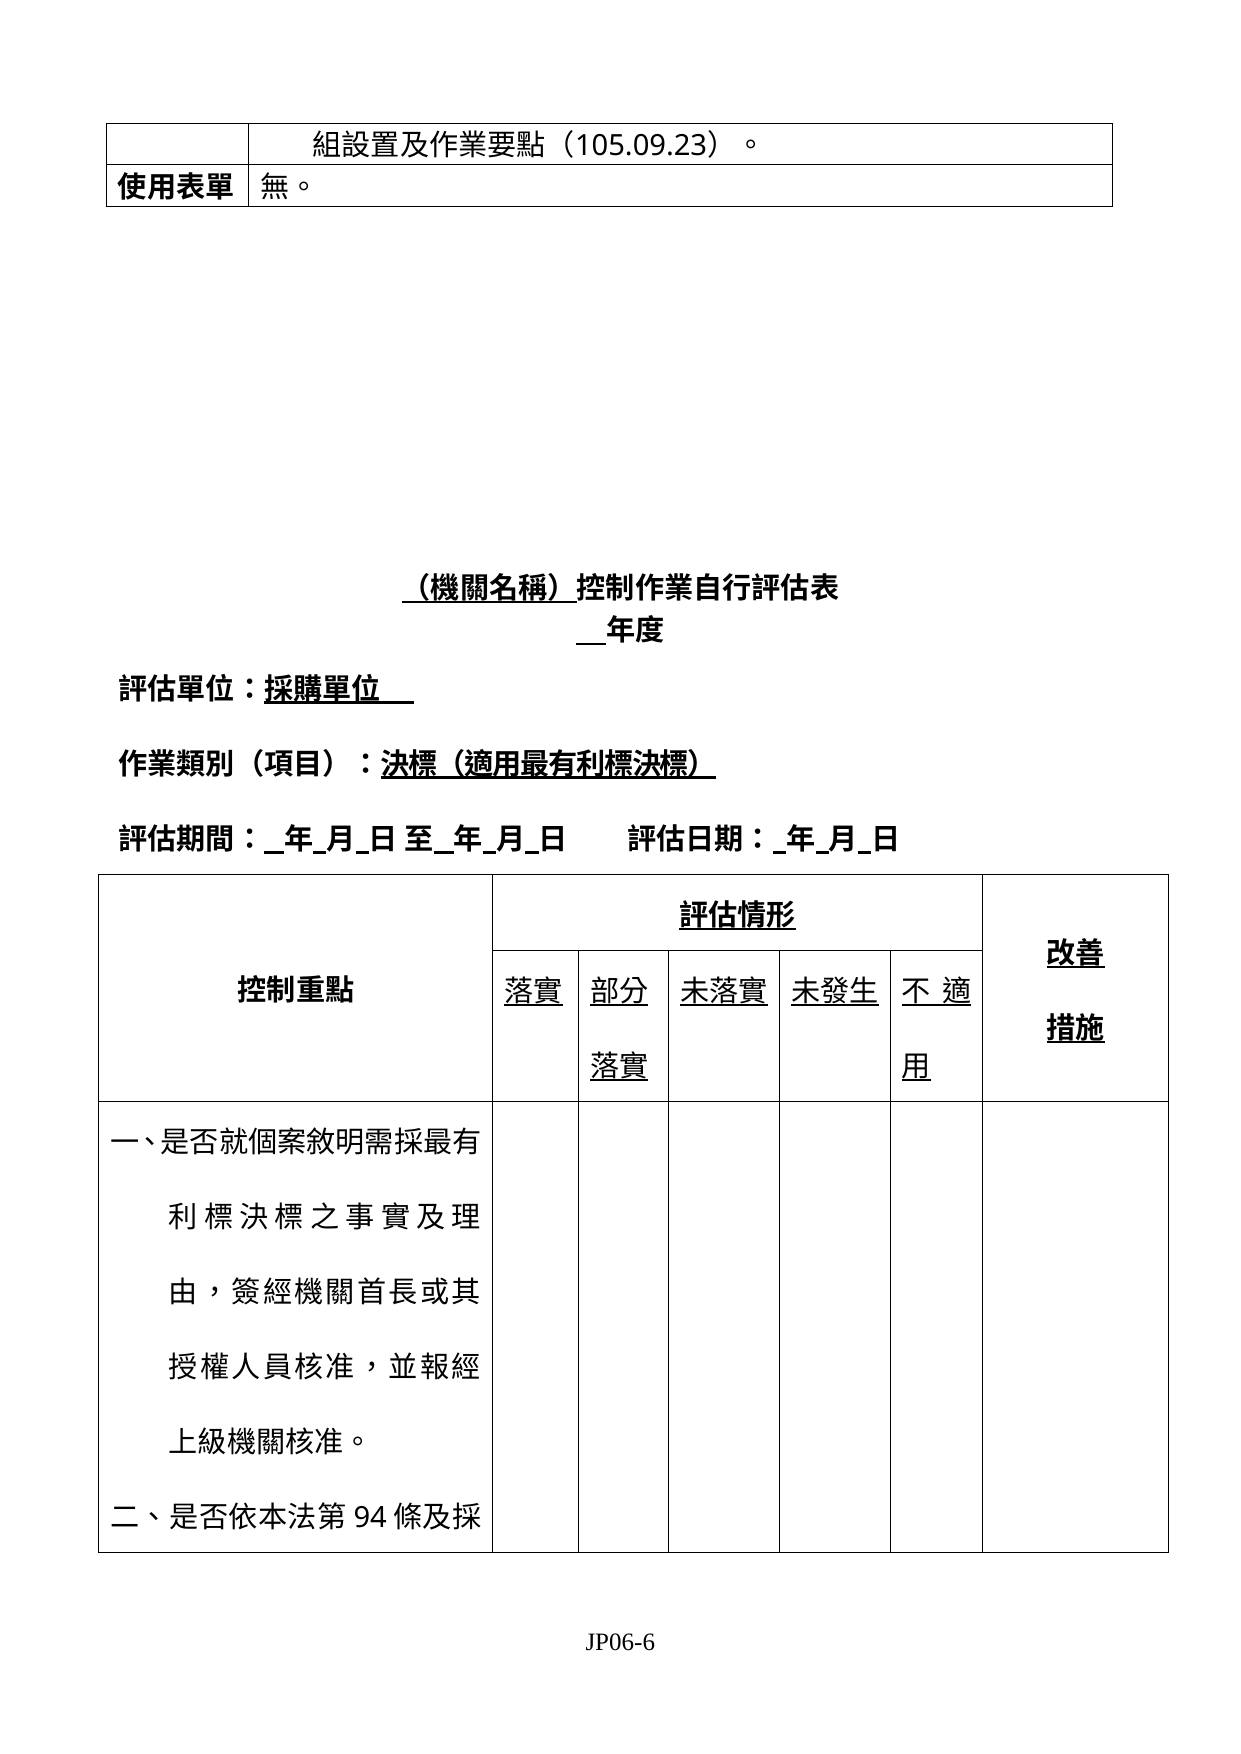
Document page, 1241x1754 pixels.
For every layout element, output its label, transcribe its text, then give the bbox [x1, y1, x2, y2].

table_cell [891, 1102, 982, 1552]
table_cell [780, 1102, 890, 1552]
table_cell 部分 落實 [579, 951, 668, 1101]
table_cell 一、是否就個案敘明需採最有利標決標之事實及理由，簽經機關首長或其授權人員核准，並報經上級機關核准。 二、是否依本法第94條及採 [99, 1102, 492, 1552]
table_cell 落實 [493, 951, 578, 1101]
table_cell [493, 1102, 578, 1552]
table_header 控制重點 [99, 875, 492, 1101]
table_header 改善 措施 [983, 875, 1168, 1101]
table_cell 使用表單 [107, 165, 248, 206]
table_cell 無。 [249, 165, 1112, 206]
table_header 評估情形 [493, 875, 982, 950]
text 評估單位：採購單位 [118, 649, 1122, 724]
text 作業類別（項目）：決標（適用最有利標決標） [118, 724, 1122, 799]
table_cell [983, 1102, 1168, 1552]
table_cell [579, 1102, 668, 1552]
text （機關名稱）控制作業自行評估表 [118, 564, 1122, 607]
table_cell 未發生 [780, 951, 890, 1101]
table_cell 組設置及作業要點（105.09.23）。 [249, 124, 1112, 163]
table_cell 不適用 [891, 951, 982, 1101]
table_cell 未落實 [669, 951, 779, 1101]
text 評估期間： 年 月 日 至 年 月 日 評估日期： 年 月 日 [118, 799, 1122, 874]
table_cell [669, 1102, 779, 1552]
text 年度 [118, 607, 1122, 649]
table_cell [107, 124, 248, 163]
